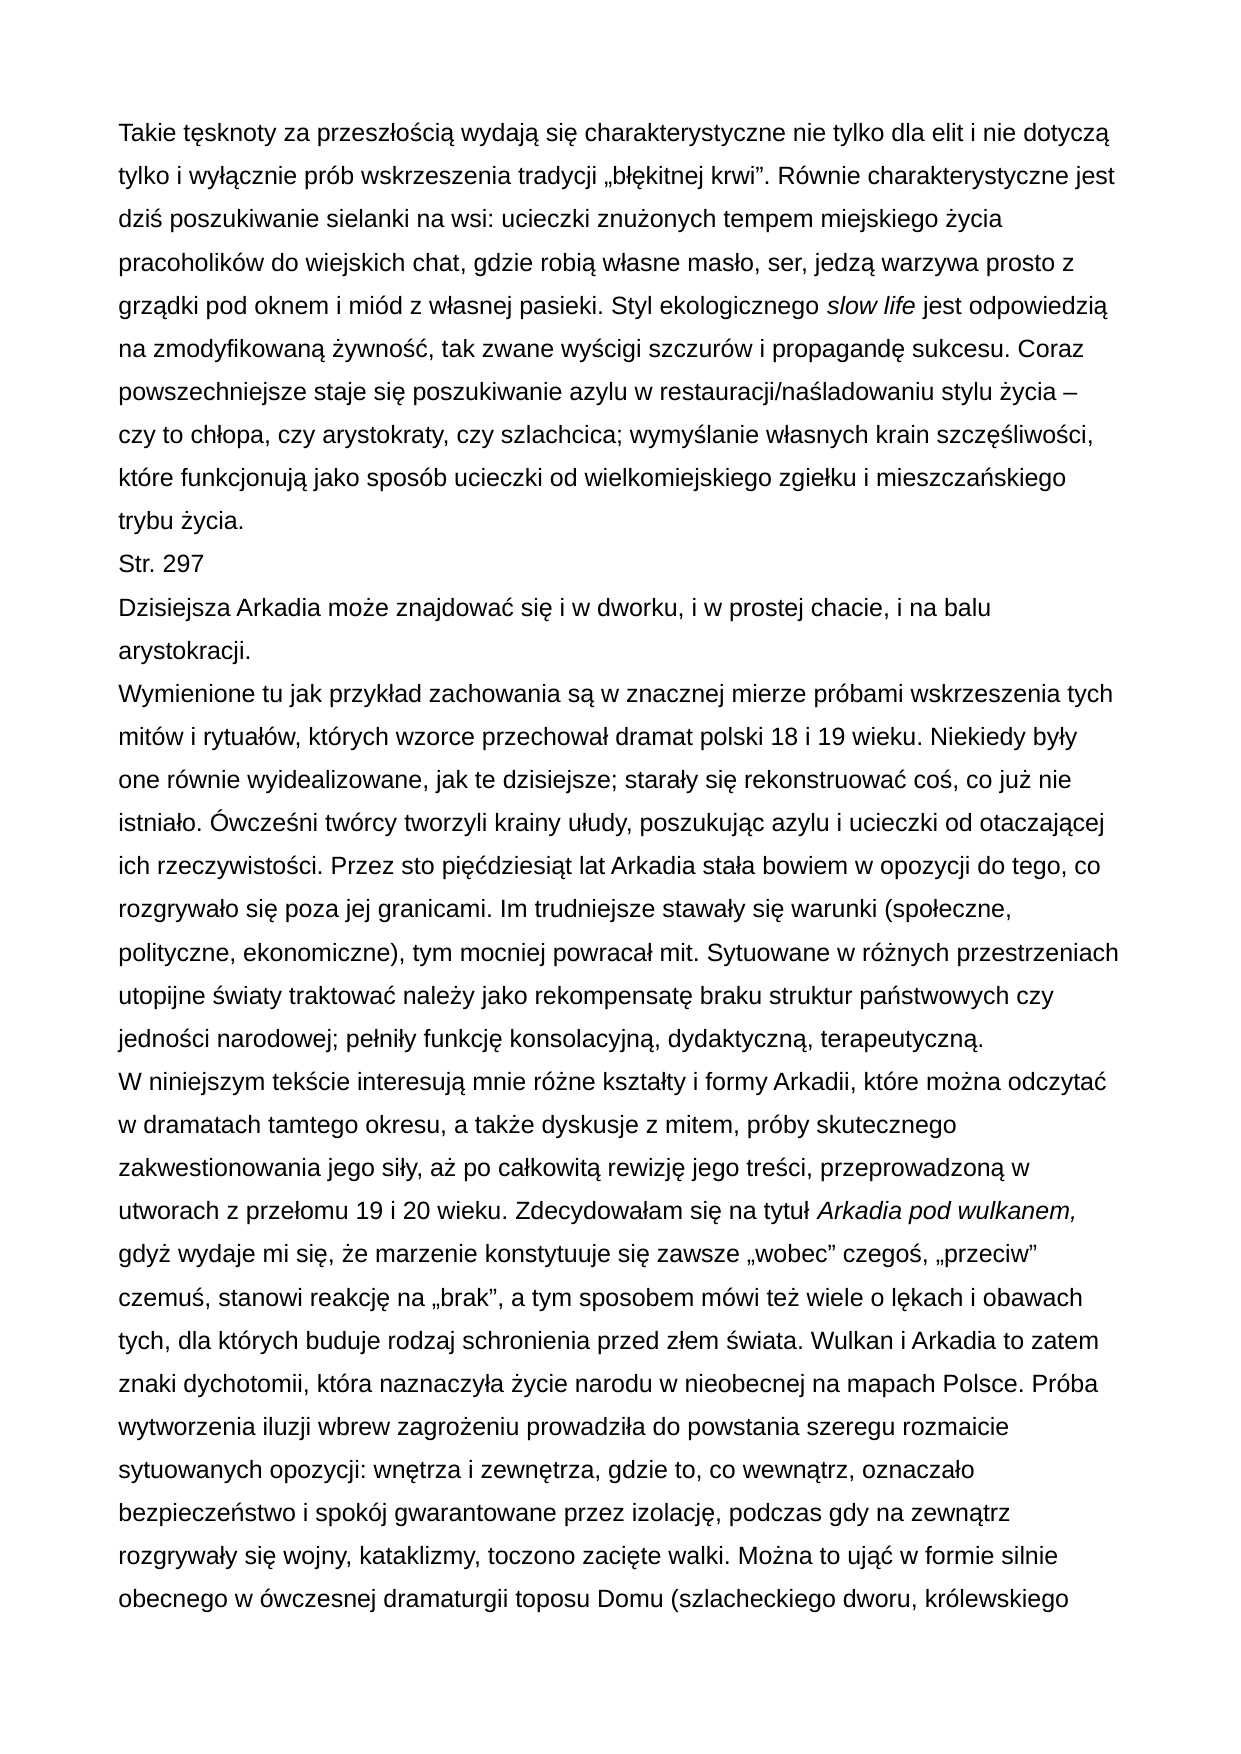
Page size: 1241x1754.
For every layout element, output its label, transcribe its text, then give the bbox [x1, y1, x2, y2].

text Dzisiejsza Arkadia może znajdować się i w dworku, i w prostej chacie, i na balu arystokracji. [118, 592, 1122, 664]
text Takie tęsknoty za przeszłością wydają się charakterystyczne nie tylko dla elit i nie dotyczą tylko i wyłącznie prób wskrzeszenia tradycji „błękitnej krwi”. Równie charakterystyczne jest dziś poszukiwanie sielanki na wsi: ucieczki znużonych tempem miejskiego życia pracoholików do wiejskich chat, gdzie robią własne masło, ser, jedzą warzywa prosto z grządki pod oknem i miód z własnej pasieki. Styl ekologicznego slow life jest odpowiedzią na zmodyfikowaną żywność, tak zwane wyścigi szczurów i propagandę sukcesu. Coraz powszechniejsze staje się poszukiwanie azylu w restauracji/naśladowaniu stylu życia – czy to chłopa, czy arystokraty, czy szlachcica; wymyślanie własnych krain szczęśliwości, które funkcjonują jako sposób ucieczki od wielkomiejskiego zgiełku i mieszczańskiego trybu życia. [118, 118, 1122, 535]
text W niniejszym tekście interesują mnie różne kształty i formy Arkadii, które można odczytać w dramatach tamtego okresu, a także dyskusje z mitem, próby skutecznego zakwestionowania jego siły, aż po całkowitą rewizję jego treści, przeprowadzoną w utworach z przełomu 19 i 20 wieku. Zdecydowałam się na tytuł Arkadia pod wulkanem, gdyż wydaje mi się, że marzenie konstytuuje się zawsze „wobec” czegoś, „przeciw” czemuś, stanowi reakcję na „brak”, a tym sposobem mówi też wiele o lękach i obawach tych, dla których buduje rodzaj schronienia przed złem świata. Wulkan i Arkadia to zatem znaki dychotomii, która naznaczyła życie narodu w nieobecnej na mapach Polsce. Próba wytworzenia iluzji wbrew zagrożeniu prowadziła do powstania szeregu rozmaicie sytuowanych opozycji: wnętrza i zewnętrza, gdzie to, co wewnątrz, oznaczało bezpieczeństwo i spokój gwarantowane przez izolację, podczas gdy na zewnątrz rozgrywały się wojny, kataklizmy, toczono zacięte walki. Można to ująć w formie silnie obecnego w ówczesnej dramaturgii toposu Domu (szlacheckiego dworu, królewskiego [118, 1067, 1122, 1613]
text Wymienione tu jak przykład zachowania są w znacznej mierze próbami wskrzeszenia tych mitów i rytuałów, których wzorce przechował dramat polski 18 i 19 wieku. Niekiedy były one równie wyidealizowane, jak te dzisiejsze; starały się rekonstruować coś, co już nie istniało. Ówcześni twórcy tworzyli krainy ułudy, poszukując azylu i ucieczki od otaczającej ich rzeczywistości. Przez sto pięćdziesiąt lat Arkadia stała bowiem w opozycji do tego, co rozgrywało się poza jej granicami. Im trudniejsze stawały się warunki (społeczne, polityczne, ekonomiczne), tym mocniej powracał mit. Sytuowane w różnych przestrzeniach utopijne światy traktować należy jako rekompensatę braku struktur państwowych czy jedności narodowej; pełniły funkcję konsolacyjną, dydaktyczną, terapeutyczną. [118, 679, 1122, 1052]
text Str. 297 [118, 549, 1122, 578]
